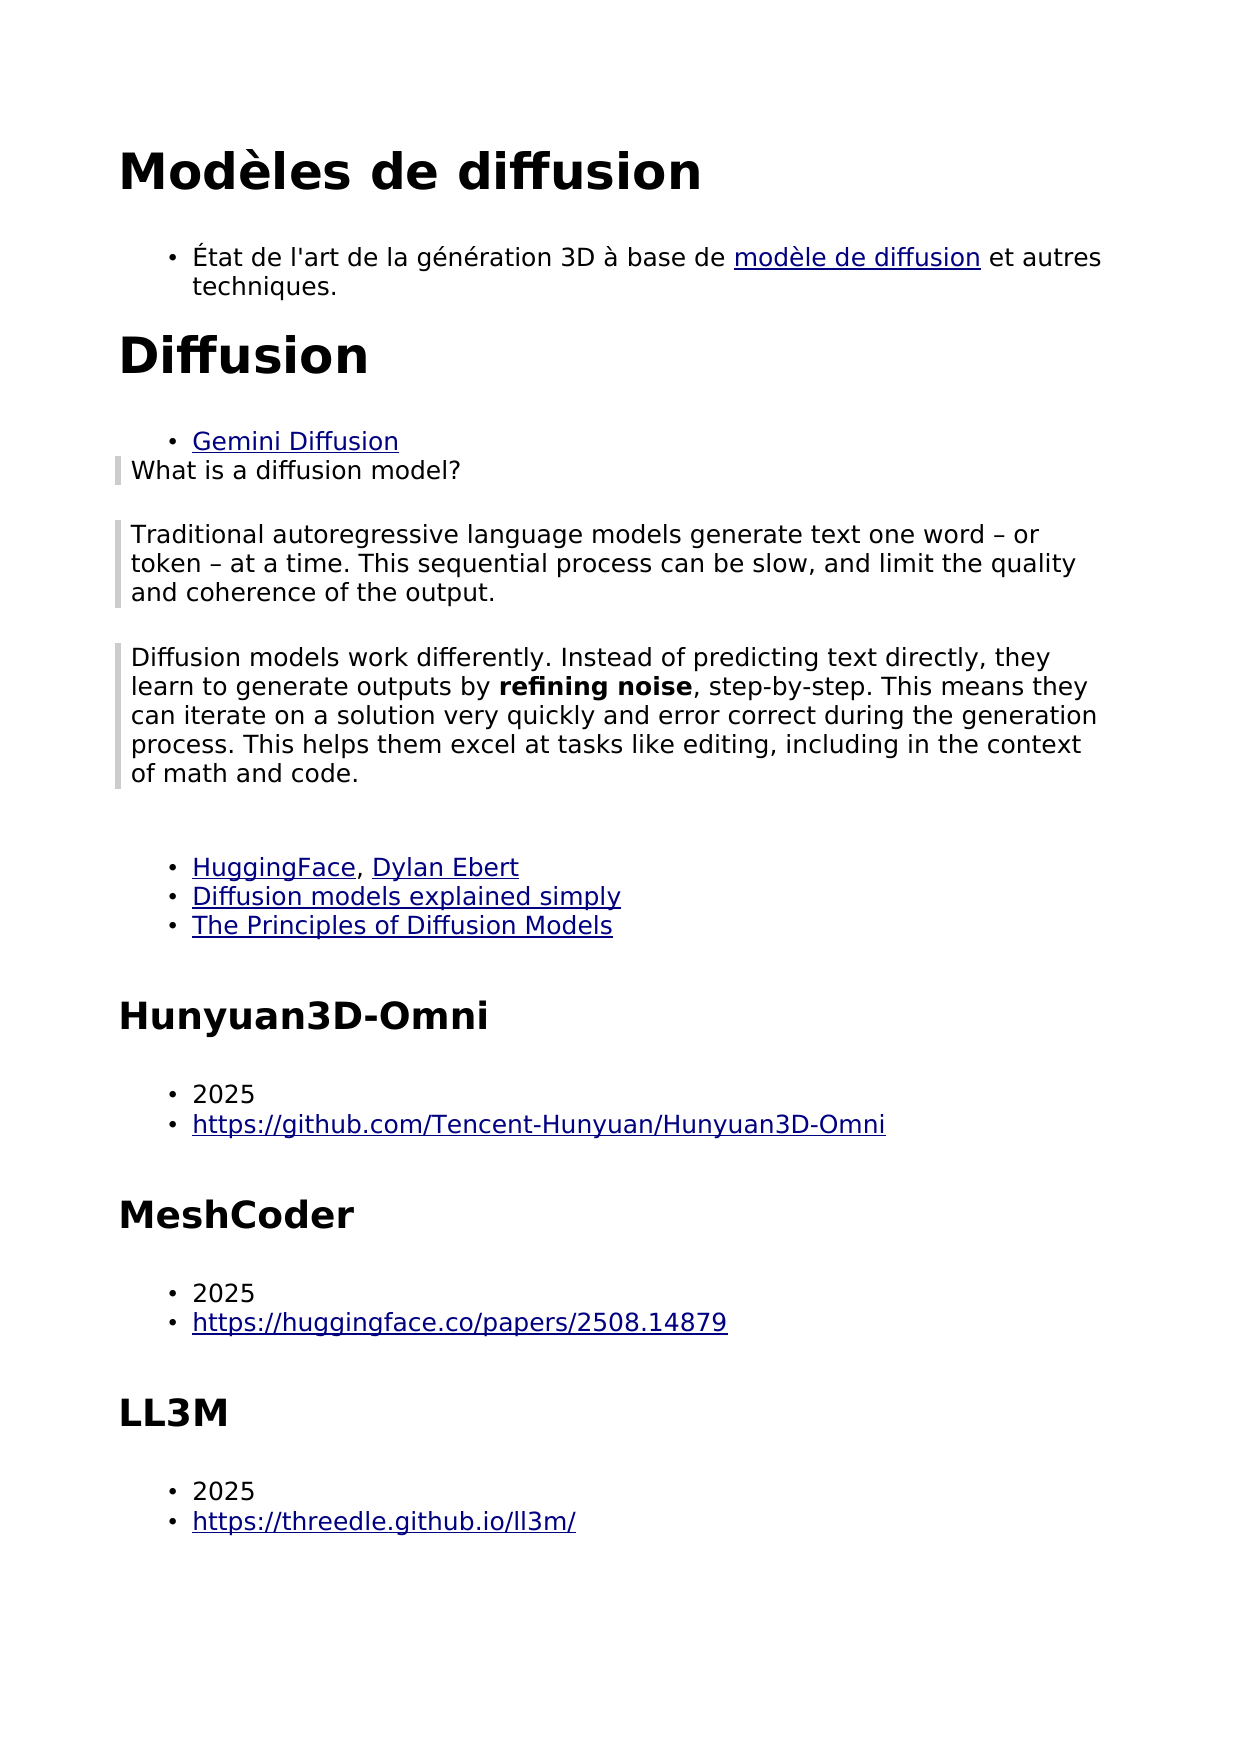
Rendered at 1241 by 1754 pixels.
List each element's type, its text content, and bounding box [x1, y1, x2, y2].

list 2025 [177, 1477, 1122, 1507]
list État de l'art de la génération 3D à base de modèle de diffusion et autres techniques. [177, 243, 1122, 302]
table_header What is a diffusion model? [121, 456, 1122, 485]
list https://github.com/Tencent-Hunyuan/Hunyuan3D-Omni [177, 1110, 1122, 1139]
subtitle Hunyuan3D-Omni [118, 995, 1122, 1039]
list https://threedle.github.io/ll3m/ [177, 1507, 1122, 1536]
subtitle Modèles de diffusion [118, 143, 1122, 201]
subtitle LL3M [118, 1392, 1122, 1436]
table_header Traditional autoregressive language models generate text one word – or token – at a time. This sequential process can be slow, and limit the quality and coherence of the output. [121, 520, 1122, 608]
list Gemini Diffusion [177, 427, 1122, 456]
list https://huggingface.co/papers/2508.14879 [177, 1308, 1122, 1337]
list HuggingFace, Dylan Ebert [177, 853, 1122, 882]
subtitle MeshCoder [118, 1193, 1122, 1237]
list Diffusion models explained simply [177, 882, 1122, 911]
table_header Diffusion models work differently. Instead of predicting text directly, they learn to generate outputs by refining noise, step-by-step. This means they can iterate on a solution very quickly and error correct during the generation process. This helps them excel at tasks like editing, including in the context of math and code. [121, 643, 1122, 788]
list The Principles of Diffusion Models [177, 911, 1122, 941]
list 2025 [177, 1081, 1122, 1110]
subtitle Diffusion [118, 327, 1122, 385]
list 2025 [177, 1279, 1122, 1308]
